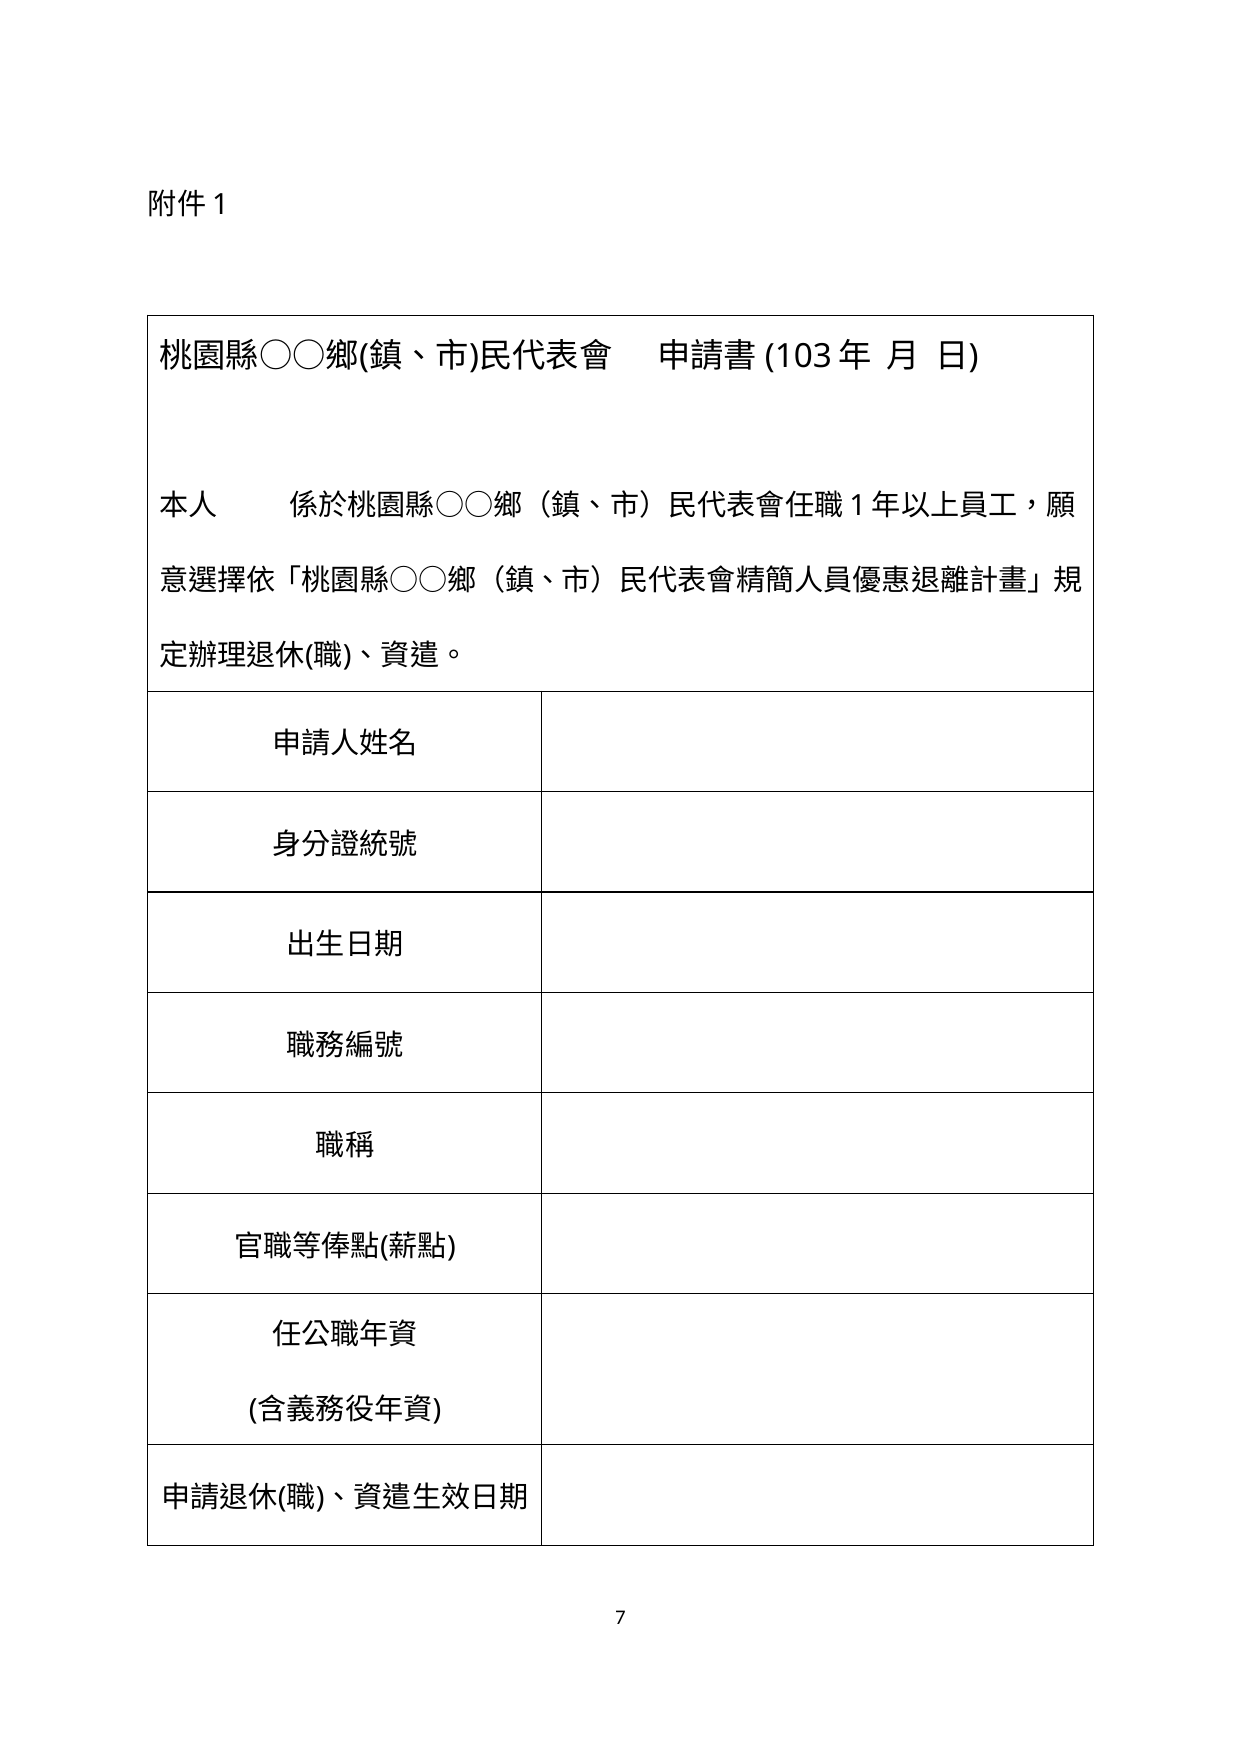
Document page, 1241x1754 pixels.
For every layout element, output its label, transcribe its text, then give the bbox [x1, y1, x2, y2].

table_cell [542, 792, 1093, 891]
table_cell 申請退休(職)、資遣生效日期 [148, 1445, 541, 1544]
table_cell [542, 1194, 1093, 1293]
table_cell [542, 692, 1093, 791]
table_cell [542, 1445, 1093, 1544]
table_cell 身分證統號 [148, 792, 541, 891]
table_cell 申請人姓名 [148, 692, 541, 791]
table_cell [542, 993, 1093, 1092]
table_cell 職務編號 [148, 993, 541, 1092]
text 附件1 [148, 164, 1092, 239]
table_cell [542, 1093, 1093, 1193]
table_cell 官職等俸點(薪點) [148, 1194, 541, 1293]
table_cell [542, 893, 1093, 992]
table_cell [542, 1294, 1093, 1444]
table_cell 任公職年資 (含義務役年資) [148, 1294, 541, 1444]
table_cell 職稱 [148, 1093, 541, 1193]
table_cell 出生日期 [148, 893, 541, 992]
table_header 桃園縣○○鄉(鎮、市)民代表會 申請書 (103年 月 日) 本人 係於桃園縣○○鄉（鎮、市）民代表會任職1年以上員工，願意選擇依「桃園縣○○鄉（鎮、市）民代表會精簡人員優惠退離計畫」規定辦理退休(職)、資遣。 [148, 316, 1093, 691]
